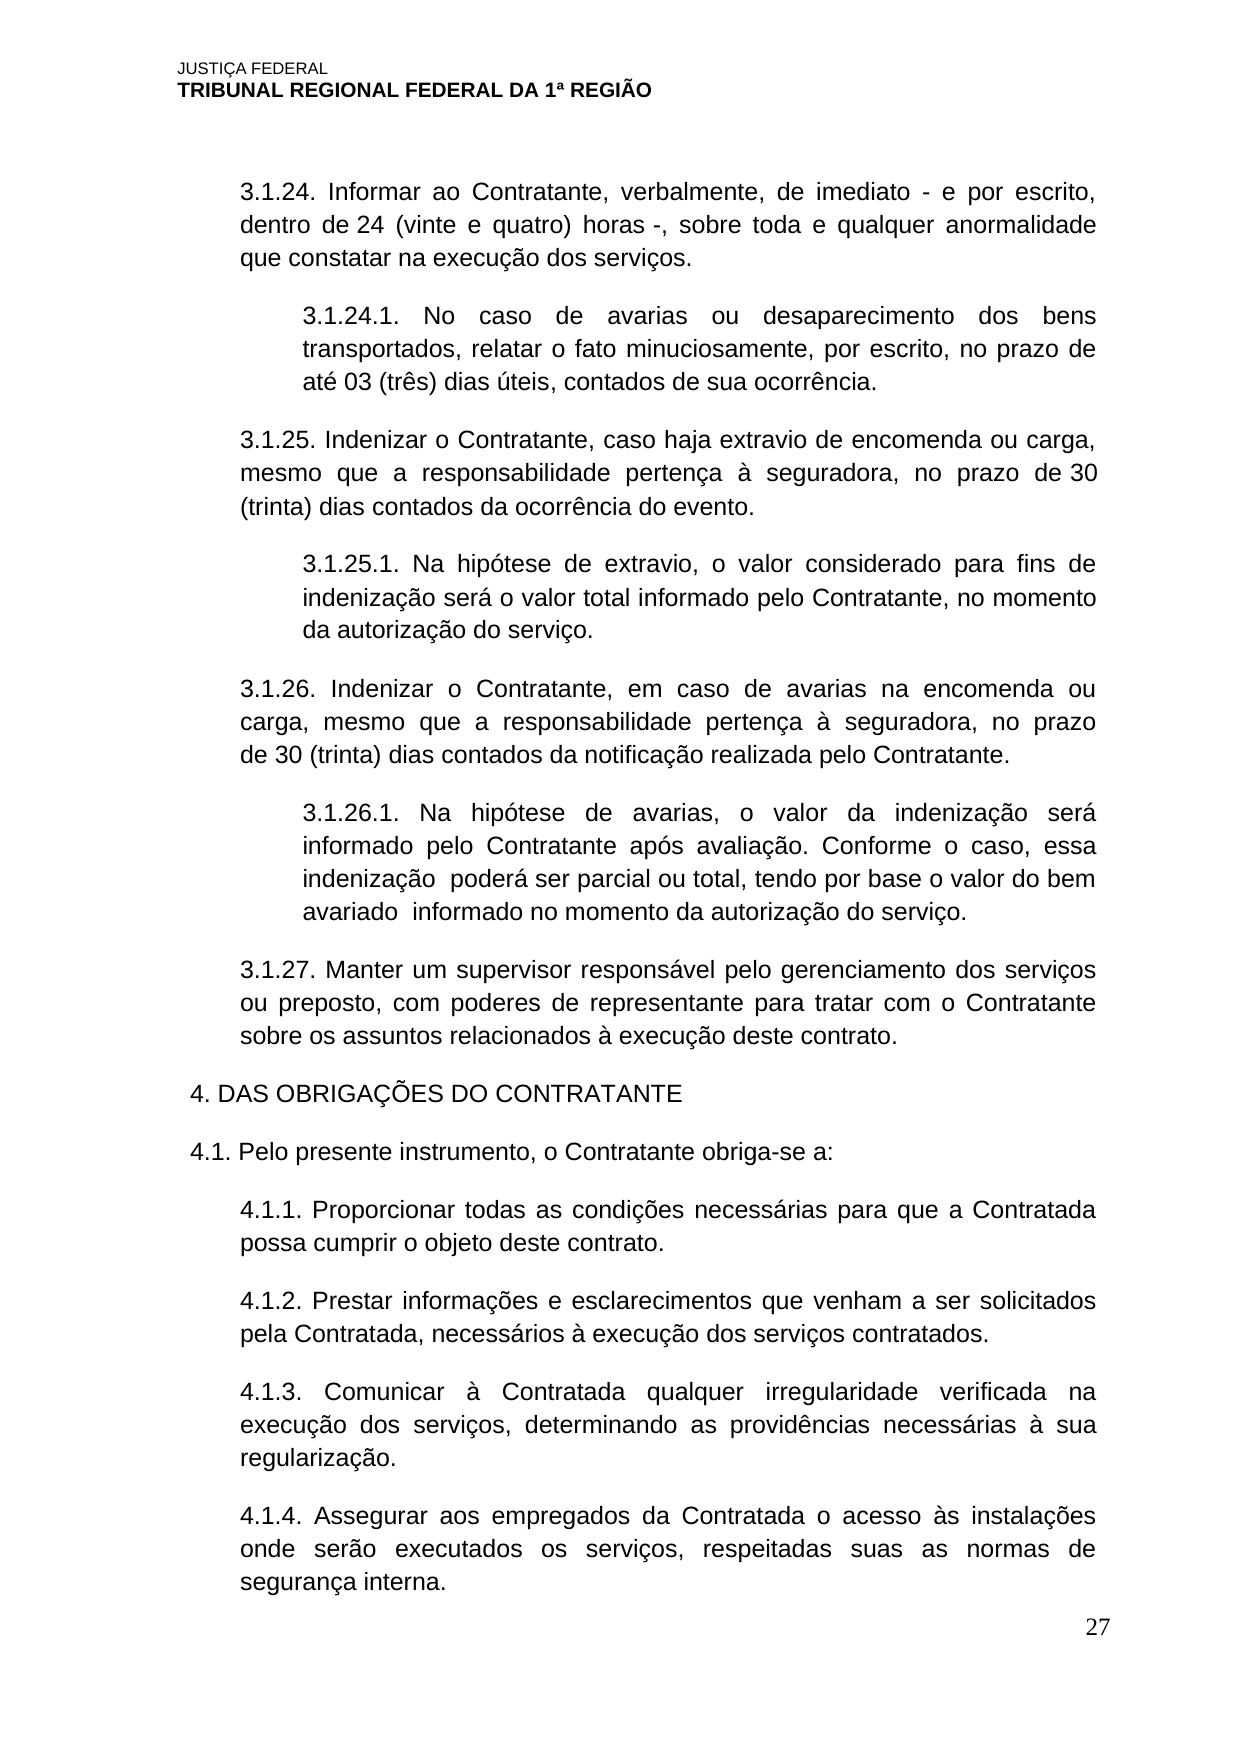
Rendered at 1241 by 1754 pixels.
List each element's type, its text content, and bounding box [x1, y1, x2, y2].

text 4.1.1. Proporcionar todas as condições necessárias para que a Contratada possa cumprir o objeto deste contrato. [985, 1195, 1098, 1257]
text 4.1.3. Comunicar à Contratada qualquer irregularidade verificada na execução dos serviços, determinando as providências necessárias à sua regularização. [240, 1377, 1098, 1472]
text 4.1. Pelo presente instrumento, o Contratante obriga-se a: [985, 1137, 1098, 1166]
text 4.1.2. Prestar informações e esclarecimentos que venham a ser solicitados pela Contratada, necessários à execução dos serviços contratados. [240, 1286, 1098, 1348]
text 3.1.24. Informar ao Contratante, verbalmente, de imediato - e por escrito, dentro de 24 (vinte e quatro) horas -, sobre toda e qualquer anormalidade que constatar na execução dos serviços. [240, 177, 1098, 272]
text 4. DAS OBRIGAÇÕES DO CONTRATANTE [190, 1079, 308, 1107]
text 3.1.27. Manter um supervisor responsável pelo gerenciamento dos serviços ou preposto, com poderes de representante para tratar com o Contratante sobre os assuntos relacionados à execução deste contrato. [240, 955, 308, 1049]
text 3.1.26. Indenizar o Contratante, em caso de avarias na encomenda ou carga, mesmo que a responsabilidade pertença à seguradora, no prazo de 30 (trinta) dias contados da notificação realizada pelo Contratante. [240, 673, 308, 768]
text 4.1. Pelo presente instrumento, o Contratante obriga-se a: [190, 1137, 308, 1166]
text 3.1.25.1. Na hipótese de extravio, o valor considerado para fins de indenização será o valor total informado pelo Contratante, no momento da autorização do serviço. [302, 549, 1098, 644]
text 4.1.4. Assegurar aos empregados da Contratada o acesso às instalações onde serão executados os serviços, respeitadas suas as normas de segurança interna. [240, 1501, 1098, 1596]
text 3.1.26.1. Na hipótese de avarias, o valor da indenização será informado pelo Contratante após avaliação. Conforme o caso, essa indenização poderá ser parcial ou total, tendo por base o valor do bem avariado informado no momento da autorização do serviço. [985, 798, 1098, 925]
text 3.1.24.1. No caso de avarias ou desaparecimento dos bens transportados, relatar o fato minuciosamente, por escrito, no prazo de até 03 (três) dias úteis, contados de sua ocorrência. [302, 301, 1098, 396]
text 3.1.27. Manter um supervisor responsável pelo gerenciamento dos serviços ou preposto, com poderes de representante para tratar com o Contratante sobre os assuntos relacionados à execução deste contrato. [985, 955, 1098, 1049]
text 3.1.25. Indenizar o Contratante, caso haja extravio de encomenda ou carga, mesmo que a responsabilidade pertença à seguradora, no prazo de 30 (trinta) dias contados da ocorrência do evento. [240, 425, 1098, 520]
text 4. DAS OBRIGAÇÕES DO CONTRATANTE [985, 1079, 1098, 1107]
text 3.1.26. Indenizar o Contratante, em caso de avarias na encomenda ou carga, mesmo que a responsabilidade pertença à seguradora, no prazo de 30 (trinta) dias contados da notificação realizada pelo Contratante. [985, 673, 1098, 768]
text 4.1.1. Proporcionar todas as condições necessárias para que a Contratada possa cumprir o objeto deste contrato. [240, 1195, 308, 1257]
